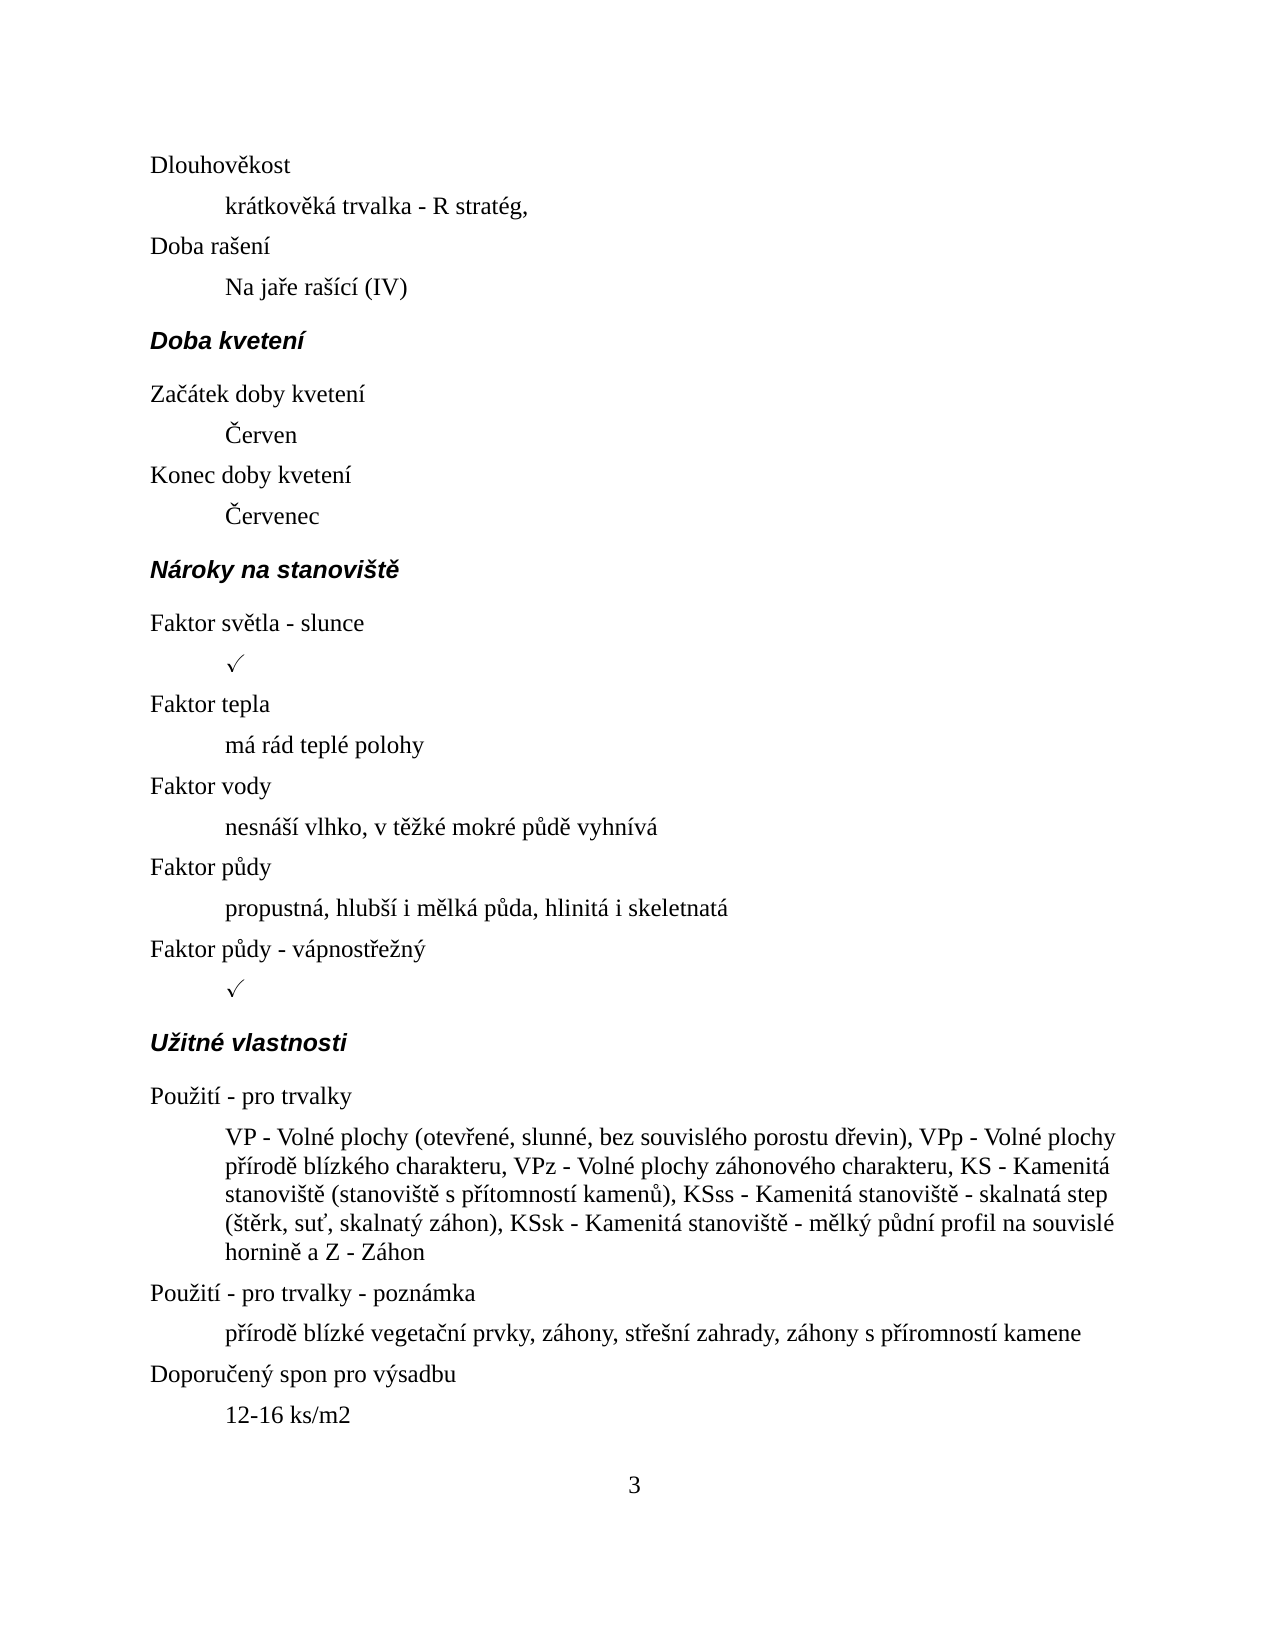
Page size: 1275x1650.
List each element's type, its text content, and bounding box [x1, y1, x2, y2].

text Konec doby kvetení [150, 460, 1125, 489]
text Červen [225, 420, 1125, 448]
text Začátek doby kvetení [150, 379, 1125, 408]
text propustná, hlubší i mělká půda, hlinitá i skeletnatá [225, 893, 1125, 922]
text Faktor světla - slunce [150, 608, 1125, 637]
text ✓ [225, 649, 1125, 677]
text ✓ [225, 974, 1125, 1003]
text krátkověká trvalka - R stratég, [225, 191, 1125, 219]
text Na jaře rašící (IV) [225, 272, 1125, 301]
text Faktor půdy - vápnostřežný [150, 934, 1125, 962]
text Doporučený spon pro výsadbu [150, 1359, 1125, 1388]
text Použití - pro trvalky [150, 1081, 1125, 1110]
text VP - Volné plochy (otevřené, slunné, bez souvislého porostu dřevin), VPp - Volné plochy přírodě blízkého charakteru, VPz - Volné plochy záhonového charakteru, KS - Kamenitá stanoviště (stanoviště s přítomností kamenů), KSss - Kamenitá stanoviště - skalnatá step (štěrk, suť, skalnatý záhon), KSsk - Kamenitá stanoviště - mělký půdní profil na souvislé hornině a Z - Záhon [225, 1122, 1125, 1266]
text přírodě blízké vegetační prvky, záhony, střešní zahrady, záhony s příromností kamene [225, 1318, 1125, 1347]
text Faktor půdy [150, 852, 1125, 881]
subtitle Užitné vlastnosti [150, 1028, 1125, 1057]
text Červenec [225, 501, 1125, 530]
text Použití - pro trvalky - poznámka [150, 1278, 1125, 1306]
text Faktor vody [150, 771, 1125, 799]
text Faktor tepla [150, 689, 1125, 718]
text 12-16 ks/m2 [225, 1400, 1125, 1429]
text má rád teplé polohy [225, 730, 1125, 759]
subtitle Nároky na stanoviště [150, 555, 1125, 583]
text Dlouhověkost [150, 150, 1125, 179]
text Doba rašení [150, 231, 1125, 260]
subtitle Doba kvetení [150, 326, 1125, 354]
text nesnáší vlhko, v těžké mokré půdě vyhnívá [225, 812, 1125, 840]
